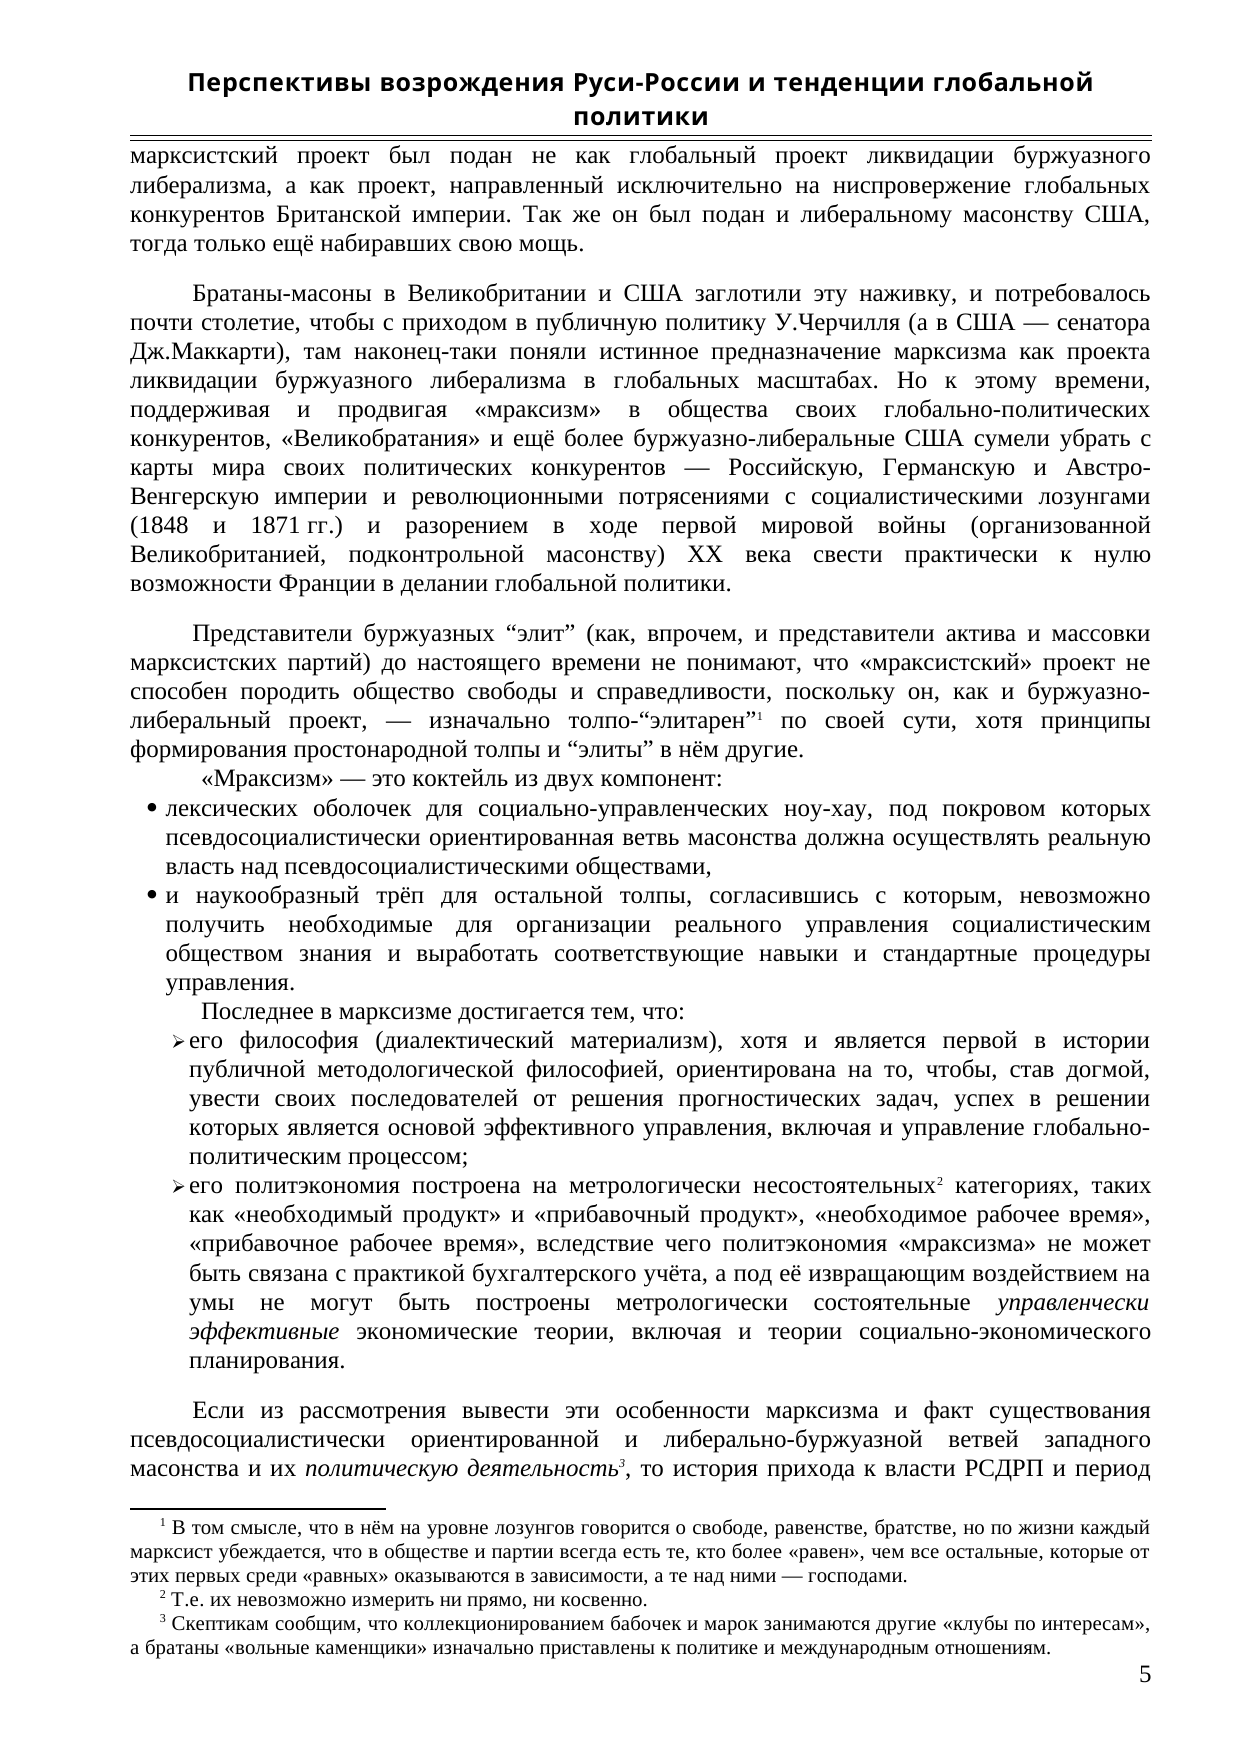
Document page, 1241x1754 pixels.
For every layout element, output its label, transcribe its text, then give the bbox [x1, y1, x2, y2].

text Братаны-масоны в Великобритании и США заглотили эту наживку, и потребовалось почти столетие, чтобы с приходом в публичную политику У.Черчилля (а в США — сенатора Дж.Маккарти), там наконец-таки поняли истинное предназначение марксизма как проекта ликвидации буржуазного либерализма в глобальных масштабах. Но к этому времени, поддерживая и продвигая «мраксизм» в общества своих глобально-политических конкурентов, «Великобратания» и ещё более буржуазно-либераль­ные США сумели убрать с карты мира своих политических конкурентов — Российскую, Германскую и Австро-Венгерскую империи и революционными потрясениями с социалистическими лозунгами (1848 и 1871 гг.) и разорением в ходе первой мировой войны (организованной Великобританией, подконтрольной масонству) ХХ века свести практически к нулю возможности Франции в делании глобальной политики. [130, 277, 1152, 597]
text Если из рассмотрения вывести эти особенности марксизма и факт существования псевдосоциалистически ориентированной и либерально-буржуазной ветвей западного масонства и их политическую деятельность, то история прихода к власти РСДРП и период [130, 1394, 1152, 1482]
text «Мраксизм» — это коктейль из двух компонент: [171, 763, 1152, 792]
list Т.е. их невозможно измерить ни прямо, ни косвенно. [130, 1587, 1152, 1611]
text Представители буржуазных “элит” (как, впрочем, и представители актива и массовки марксистских партий) до настоящего времени не понимают, что «мраксистский» проект не способен породить общество свободы и справедливости, поскольку он, как и буржуазно-либеральный проект, — изначально толпо-“элитарен” по своей сути, хотя принципы формирования простонародной толпы и “элиты” в нём другие. [130, 618, 1152, 763]
text В том смысле, что в нём на уровне лозунгов говорится о свободе, равенстве, братстве, но по жизни каждый марксист убеждается, что в обществе и партии всегда есть те, кто более «равен», чем все остальные, которые от этих первых среди «равных» оказываются в зависимости, а те над ними — господами. [130, 1515, 1152, 1587]
text Скептикам сообщим, что коллекционированием бабочек и марок занимаются другие «клубы по интересам», а братаны «вольные каменщики» изначально приставлены к политике и международным отношениям. [130, 1611, 1152, 1659]
list лексических оболочек для социально-управленческих ноу-хау, под покровом которых псевдосоциалистически ориентированная ветвь масонства должна осуществлять реальную власть над псевдосоциалистическими обществами, [148, 792, 1152, 879]
text Последнее в марксизме достигается тем, что: [171, 996, 1152, 1025]
list и наукообразный трёп для остальной толпы, согласившись с которым, невозможно получить необходимые для организации реального управления социалистическим обществом знания и выработать соответствующие навыки и стандартные процедуры управления. [148, 879, 1152, 996]
list его политэкономия построена на метрологически несостоятельных категориях, таких как «необходимый продукт» и «прибавочный продукт», «необходимое рабочее время», «прибавочное рабочее время», вследствие чего политэкономия «мраксизма» не может быть связана с практикой бухгалтерского учёта, а под её извращающим воздействием на умы не могут быть построены метрологически состоятельные управленчески эффективные экономические теории, включая и теории социально-экономического планирования. [171, 1170, 1152, 1374]
list его философия (диалектический материализм), хотя и является первой в истории публичной методологической философией, ориентирована на то, чтобы, став догмой, увести своих последователей от решения прогностических задач, успех в решении которых является основой эффективного управления, включая и управление глобально-поли­ти­чес­ким процессом; [171, 1025, 1152, 1170]
text марксистский проект был подан не как глобальный проект ликвидации буржуазного либерализма, а как проект, направленный исключительно на ниспровержение глобальных конкурентов Британской империи. Так же он был подан и либеральному масонству США, тогда только ещё набиравших свою мощь. [130, 141, 1152, 257]
